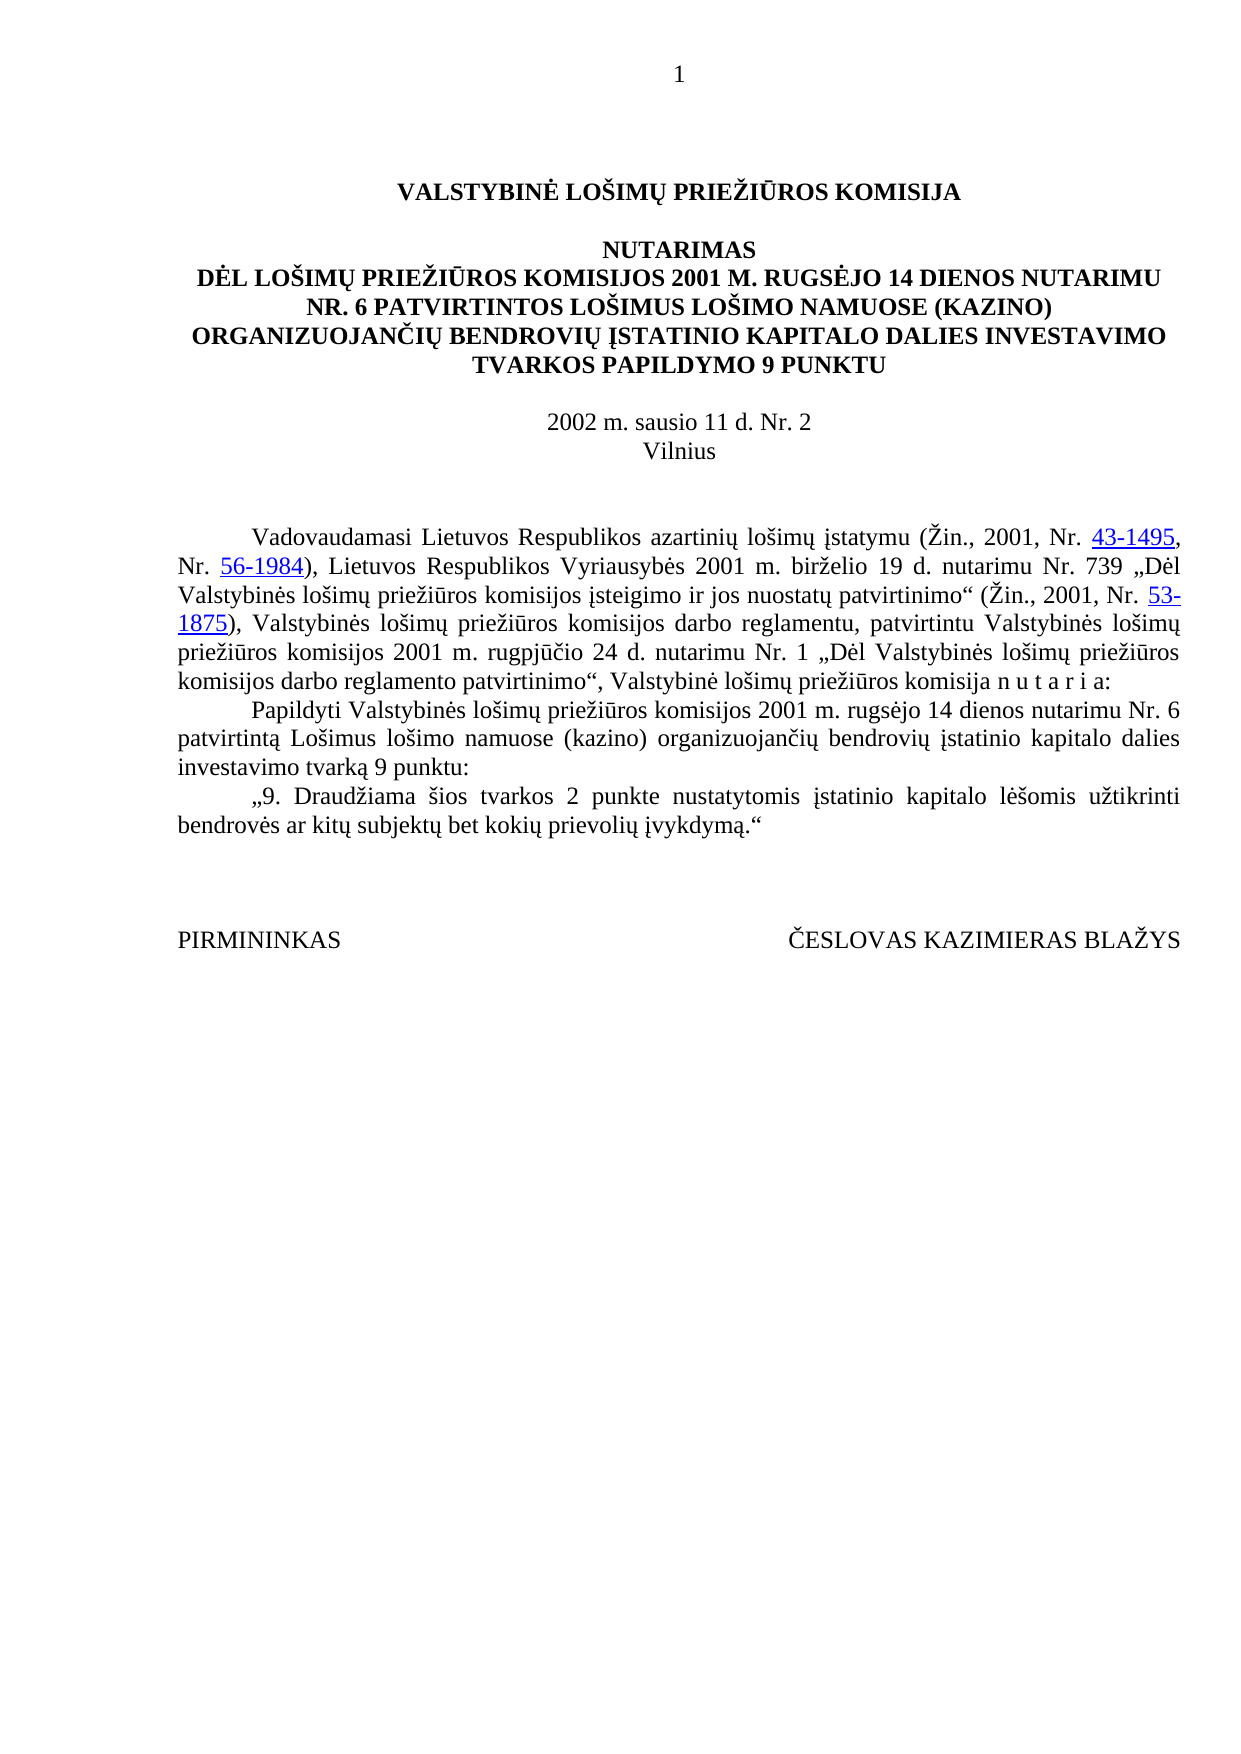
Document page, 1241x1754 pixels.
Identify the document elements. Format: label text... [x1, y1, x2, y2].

text VALSTYBINĖ LOŠIMŲ PRIEŽIŪROS KOMISIJA [177, 177, 1181, 206]
text Vadovaudamasi Lietuvos Respublikos azartinių lošimų įstatymu (Žin., 2001, Nr. 43-1495, Nr. 56-1984), Lietuvos Respublikos Vyriausybės 2001 m. birželio 19 d. nutarimu Nr. 739 „Dėl Valstybinės lošimų priežiūros komisijos įsteigimo ir jos nuostatų patvirtinimo“ (Žin., 2001, Nr. 53-1875), Valstybinės lošimų priežiūros komisijos darbo reglamentu, patvirtintu Valstybinės lošimų priežiūros komisijos 2001 m. rugpjūčio 24 d. nutarimu Nr. 1 „Dėl Valstybinės lošimų priežiūros komisijos darbo reglamento patvirtinimo“, Valstybinė lošimų priežiūros komisija nutaria: [177, 522, 1181, 695]
text NUTARIMAS [177, 235, 1181, 263]
text „9. Draudžiama šios tvarkos 2 punkte nustatytomis įstatinio kapitalo lėšomis užtikrinti bendrovės ar kitų subjektų bet kokių prievolių įvykdymą.“ [177, 781, 1181, 838]
text Papildyti Valstybinės lošimų priežiūros komisijos 2001 m. rugsėjo 14 dienos nutarimu Nr. 6 patvirtintą Lošimus lošimo namuose (kazino) organizuojančių bendrovių įstatinio kapitalo dalies investavimo tvarką 9 punktu: [177, 695, 1181, 781]
text PIRMININKAS ČESLOVAS KAZIMIERAS BLAŽYS [177, 925, 1181, 953]
text 2002 m. sausio 11 d. Nr. 2 [177, 407, 1181, 436]
text Vilnius [177, 436, 1181, 465]
text DĖL LOŠIMŲ PRIEŽIŪROS KOMISIJOS 2001 M. RUGSĖJO 14 DIENOS NUTARIMU NR. 6 PATVIRTINTOS LOŠIMUS LOŠIMO NAMUOSE (KAZINO) ORGANIZUOJANČIŲ BENDROVIŲ ĮSTATINIO KAPITALO DALIES INVESTAVIMO TVARKOS PAPILDYMO 9 PUNKTU [177, 263, 1181, 378]
